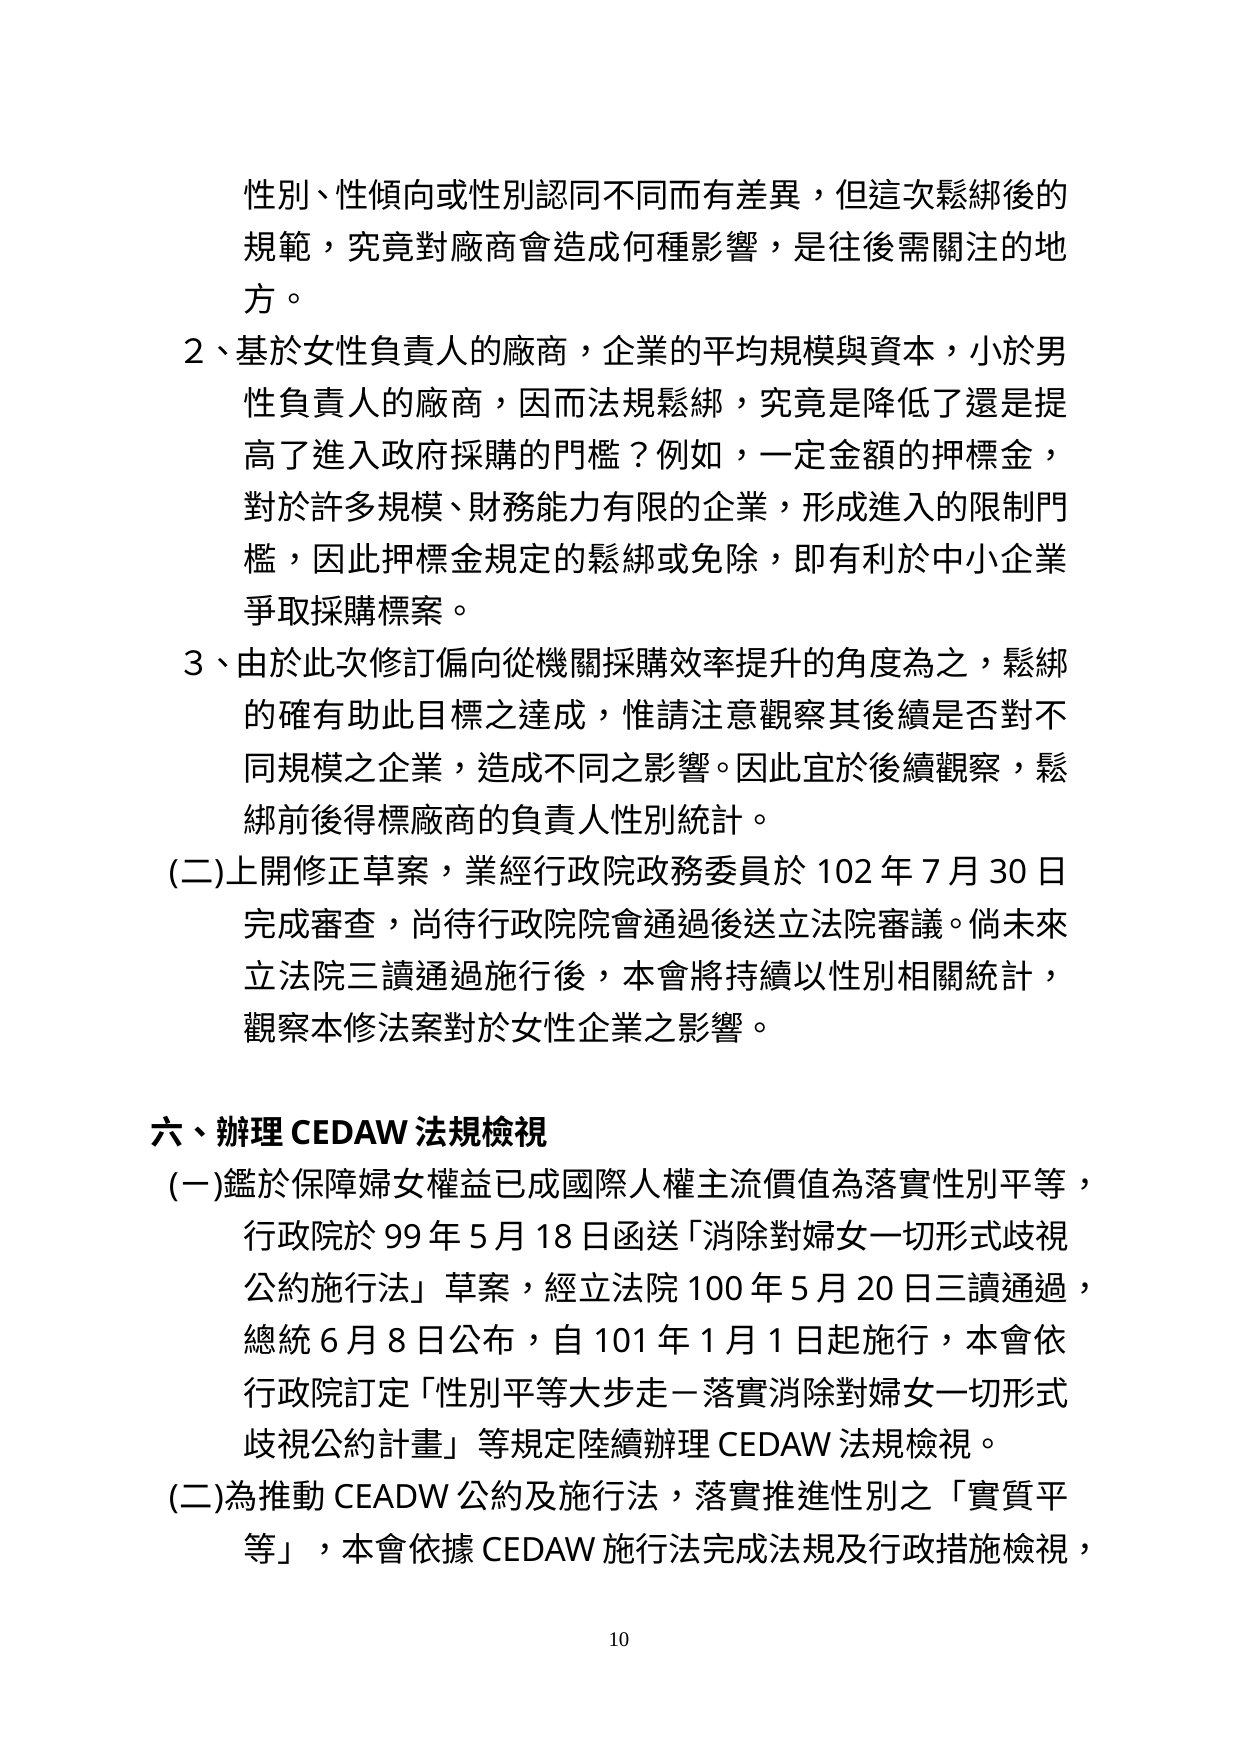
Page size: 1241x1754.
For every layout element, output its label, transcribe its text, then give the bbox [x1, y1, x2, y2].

text ３、由於此次修訂偏向從機關採購效率提升的角度為之，鬆綁的確有助此目標之達成，惟請注意觀察其後續是否對不同規模之企業，造成不同之影響。因此宜於後續觀察，鬆綁前後得標廠商的負責人性別統計。 [169, 633, 1069, 842]
text (二)為推動CEADW公約及施行法，落實推進性別之「實質平等」，本會依據CEDAW施行法完成法規及行政措施檢視，分述如下： [169, 1467, 1069, 1571]
text 六、辦理CEDAW法規檢視 [150, 1102, 1069, 1154]
text (二)上開修正草案，業經行政院政務委員於102年7月30日完成審查，尚待行政院院會通過後送立法院審議。倘未來立法院三讀通過施行後，本會將持續以性別相關統計，觀察本修法案對於女性企業之影響。 [169, 842, 1069, 1050]
text (ㄧ)鑑於保障婦女權益已成國際人權主流價值為落實性別平等，行政院於99年5月18日函送「消除對婦女一切形式歧視公約施行法」草案，經立法院100年5月20日三讀通過，總統6月8日公布，自101年1月1日起施行，本會依行政院訂定「性別平等大步走－落實消除對婦女一切形式歧視公約計畫」等規定陸續辦理CEDAW法規檢視。 [169, 1154, 1069, 1467]
text 性別、性傾向或性別認同不同而有差異，但這次鬆綁後的規範，究竟對廠商會造成何種影響，是往後需關注的地方。 [169, 164, 1069, 321]
text ２、基於女性負責人的廠商，企業的平均規模與資本，小於男性負責人的廠商，因而法規鬆綁，究竟是降低了還是提高了進入政府採購的門檻？例如，一定金額的押標金，對於許多規模、財務能力有限的企業，形成進入的限制門檻，因此押標金規定的鬆綁或免除，即有利於中小企業爭取採購標案。 [169, 321, 1069, 633]
